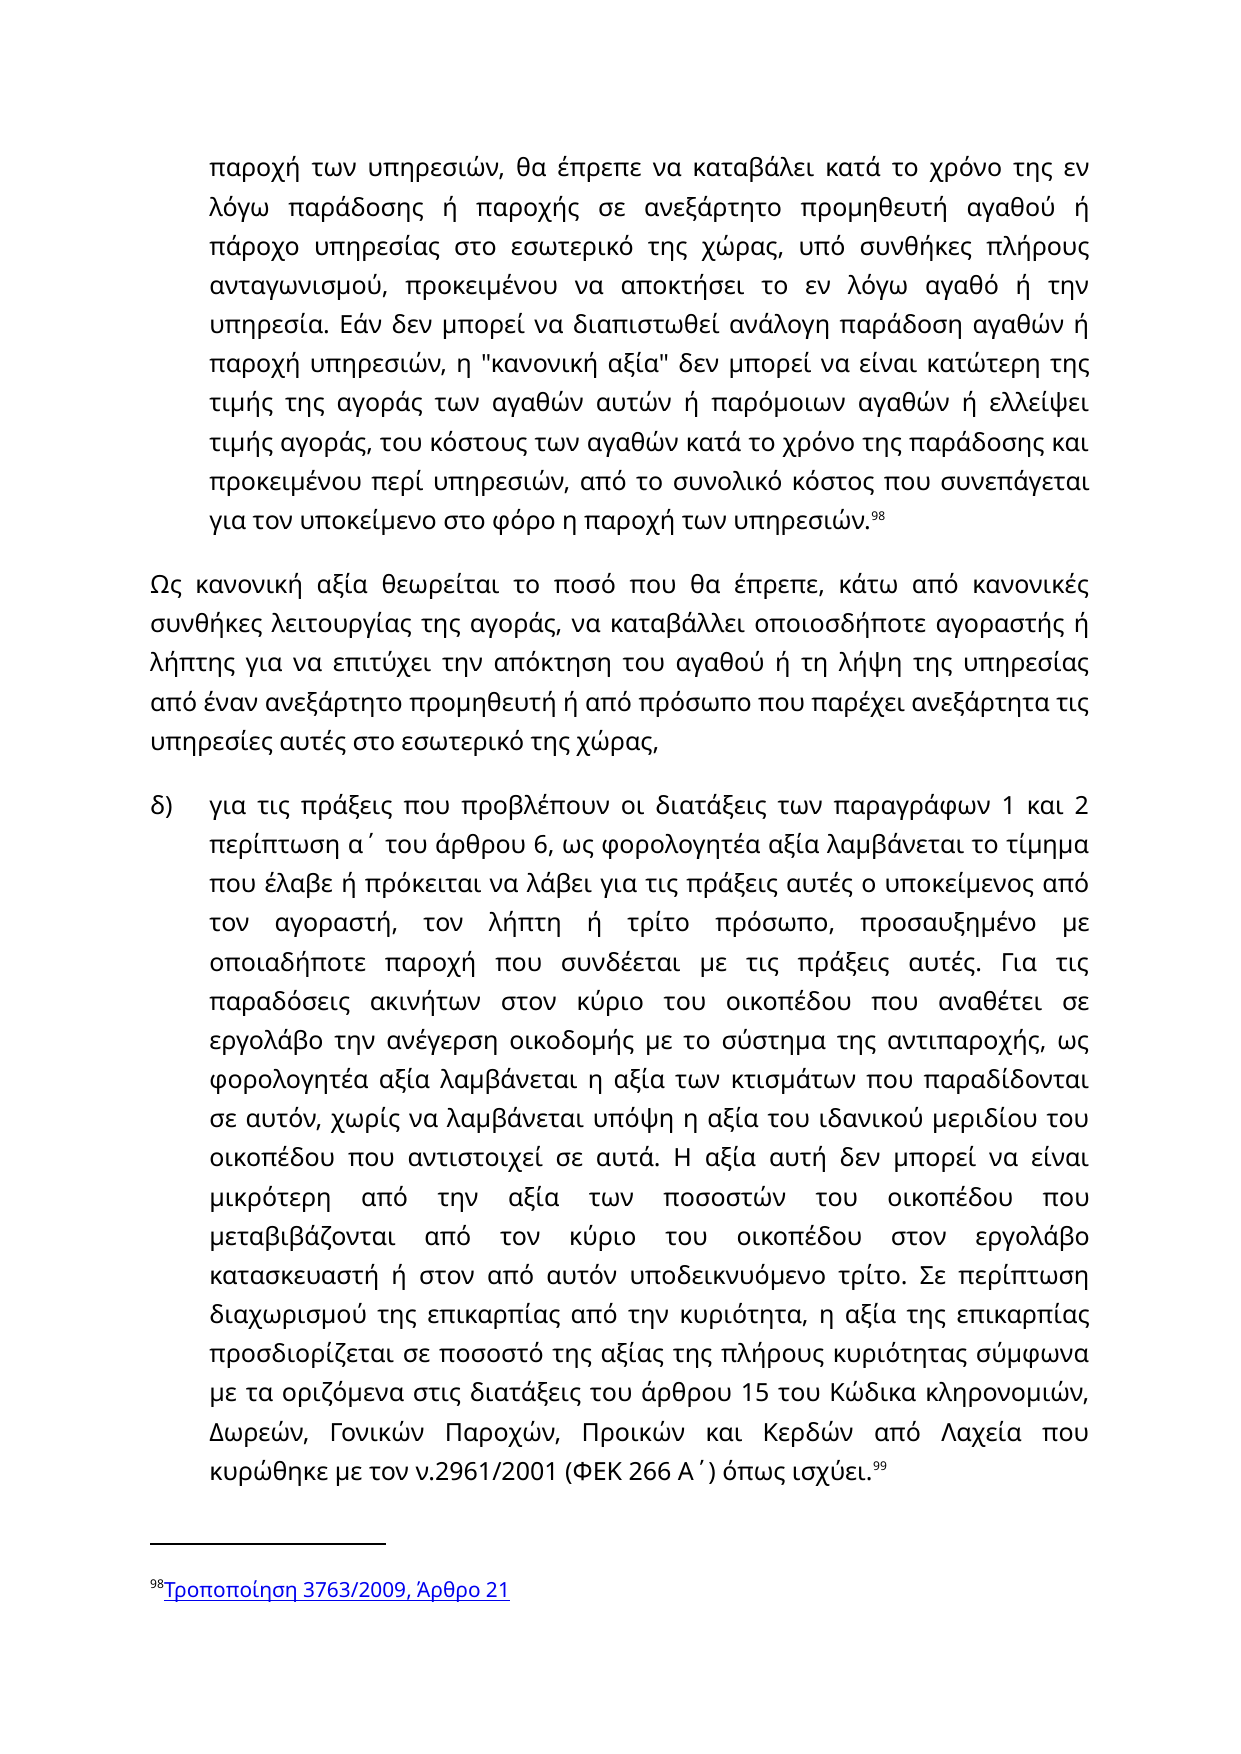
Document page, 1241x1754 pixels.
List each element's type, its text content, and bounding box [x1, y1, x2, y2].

text Τροποποίηση 3763/2009, Άρθρο 21 [150, 1576, 1090, 1604]
list παροχή των υπηρεσιών, θα έπρεπε να καταβάλει κατά το χρόνο της εν λόγω παράδοσης ή παροχής σε ανεξάρτητο προμηθευτή αγαθού ή πάροχο υπηρεσίας στο εσωτερικό της χώρας, υπό συνθήκες πλήρους ανταγωνισμού, προκειμένου να αποκτήσει το εν λόγω αγαθό ή την υπηρεσία. Εάν δεν μπορεί να διαπιστωθεί ανάλογη παράδοση αγαθών ή παροχή υπηρεσιών, η "κανονική αξία" δεν μπορεί να είναι κατώτερη της τιμής της αγοράς των αγαθών αυτών ή παρόμοιων αγαθών ή ελλείψει τιμής αγοράς, του κόστους των αγαθών κατά το χρόνο της παράδοσης και προκειμένου περί υπηρεσιών, από το συνολικό κόστος που συνεπάγεται για τον υποκείμενο στο φόρο η παροχή των υπηρεσιών. [150, 150, 1090, 537]
list δ) για τις πράξεις που προβλέπουν οι διατάξεις των παραγράφων 1 και 2 περίπτωση α΄ του άρθρου 6, ως φορολογητέα αξία λαμβάνεται το τίμημα που έλαβε ή πρόκειται να λάβει για τις πράξεις αυτές ο υποκείμενος από τον αγοραστή, τον λήπτη ή τρίτο πρόσωπο, προσαυξημένο με οποιαδήποτε παροχή που συνδέεται με τις πράξεις αυτές. Για τις παραδόσεις ακινήτων στον κύριο του οικοπέδου που αναθέτει σε εργολάβο την ανέγερση οικοδομής με το σύστημα της αντιπαροχής, ως φορολογητέα αξία λαμβάνεται η αξία των κτισμάτων που παραδίδονται σε αυτόν, χωρίς να λαμβάνεται υπόψη η αξία του ιδανικού μεριδίου του οικοπέδου που αντιστοιχεί σε αυτά. Η αξία αυτή δεν μπορεί να είναι μικρότερη από την αξία των ποσοστών του οικοπέδου που μεταβιβάζονται από τον κύριο του οικοπέδου στον εργολάβο κατασκευαστή ή στον από αυτόν υποδεικνυόμενο τρίτο. Σε περίπτωση διαχωρισμού της επικαρπίας από την κυριότητα, η αξία της επικαρπίας προσδιορίζεται σε ποσοστό της αξίας της πλήρους κυριότητας σύμφωνα με τα οριζόμενα στις διατάξεις του άρθρου 15 του Κώδικα κληρονομιών, Δωρεών, Γονικών Παροχών, Προικών και Κερδών από Λαχεία που κυρώθηκε με τον ν.2961/2001 (ΦΕΚ 266 A΄) όπως ισχύει. [150, 787, 1090, 1487]
text Ως κανονική αξία θεωρείται το ποσό που θα έπρεπε, κάτω από κανονικές συνθήκες λειτουργίας της αγοράς, να καταβάλλει οποιοσδήποτε αγοραστής ή λήπτης για να επιτύχει την απόκτηση του αγαθού ή τη λήψη της υπηρεσίας από έναν ανεξάρτητο προμηθευτή ή από πρόσωπο που παρέχει ανεξάρτητα τις υπηρεσίες αυτές στο εσωτερικό της χώρας, [150, 567, 1090, 757]
